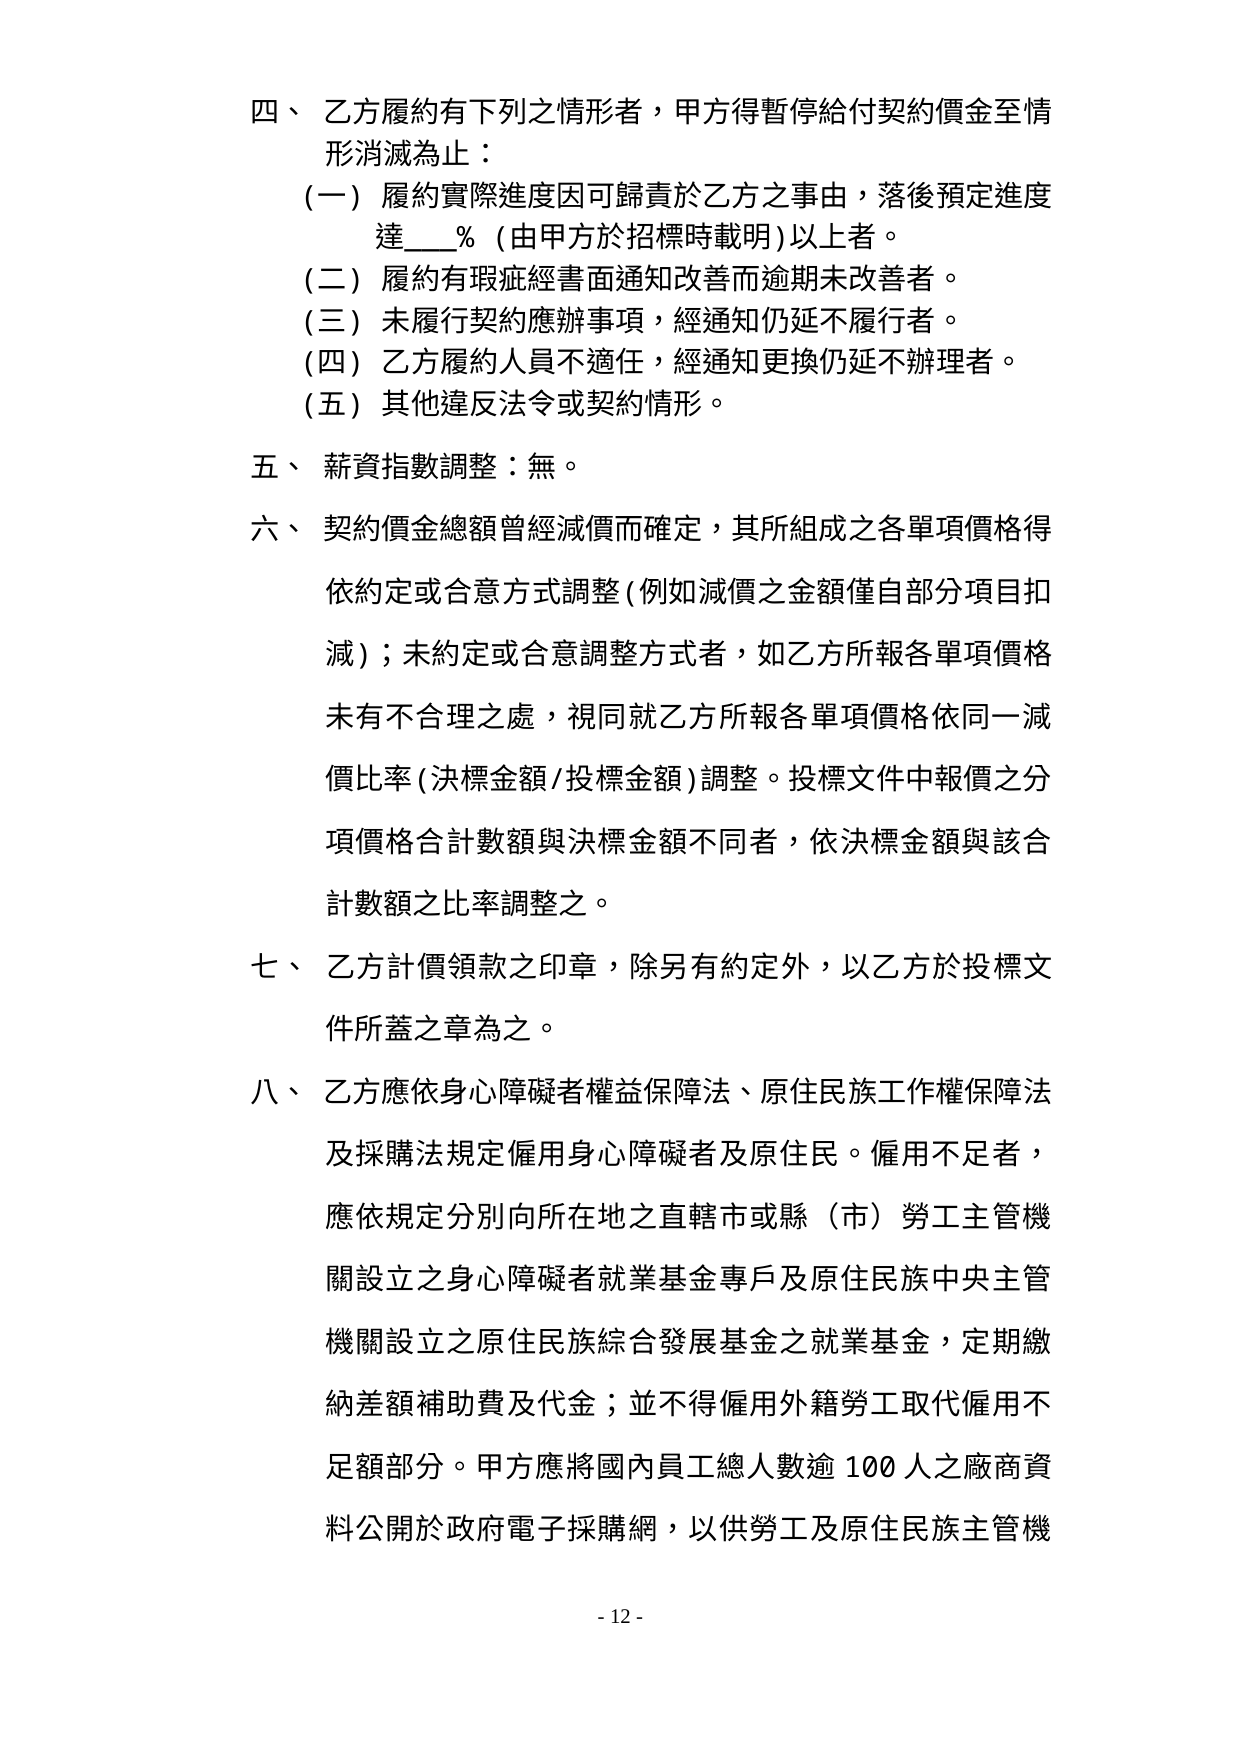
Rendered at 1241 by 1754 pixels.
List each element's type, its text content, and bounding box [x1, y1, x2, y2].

text 六、 契約價金總額曾經減價而確定，其所組成之各單項價格得依約定或合意方式調整(例如減價之金額僅自部分項目扣減)；未約定或合意調整方式者，如乙方所報各單項價格未有不合理之處，視同就乙方所報各單項價格依同一減價比率(決標金額/投標金額)調整。投標文件中報價之分項價格合計數額與決標金額不同者，依決標金額與該合計數額之比率調整之。 [250, 485, 1053, 923]
text 七、 乙方計價領款之印章，除另有約定外，以乙方於投標文件所蓋之章為之。 [250, 923, 1053, 1048]
text (四) 乙方履約人員不適任，經通知更換仍延不辦理者。 [300, 339, 1053, 381]
text 八、 乙方應依身心障礙者權益保障法、原住民族工作權保障法及採購法規定僱用身心障礙者及原住民。僱用不足者，應依規定分別向所在地之直轄市或縣（市）勞工主管機關設立之身心障礙者就業基金專戶及原住民族中央主管機關設立之原住民族綜合發展基金之就業基金，定期繳納差額補助費及代金；並不得僱用外籍勞工取代僱用不足額部分。甲方應將國內員工總人數逾100人之廠商資料公開於政府電子採購網，以供勞工及原住民族主管機 [250, 1048, 1053, 1548]
text 四、 乙方履約有下列之情形者，甲方得暫停給付契約價金至情形消滅為止： [250, 89, 1053, 173]
text (三) 未履行契約應辦事項，經通知仍延不履行者。 [300, 298, 1053, 339]
text (一) 履約實際進度因可歸責於乙方之事由，落後預定進度達___% (由甲方於招標時載明)以上者。 [300, 173, 1053, 256]
text 五、 薪資指數調整：無。 [187, 423, 1053, 485]
text (五) 其他違反法令或契約情形。 [300, 381, 1053, 423]
text (二) 履約有瑕疵經書面通知改善而逾期未改善者。 [300, 256, 1053, 298]
